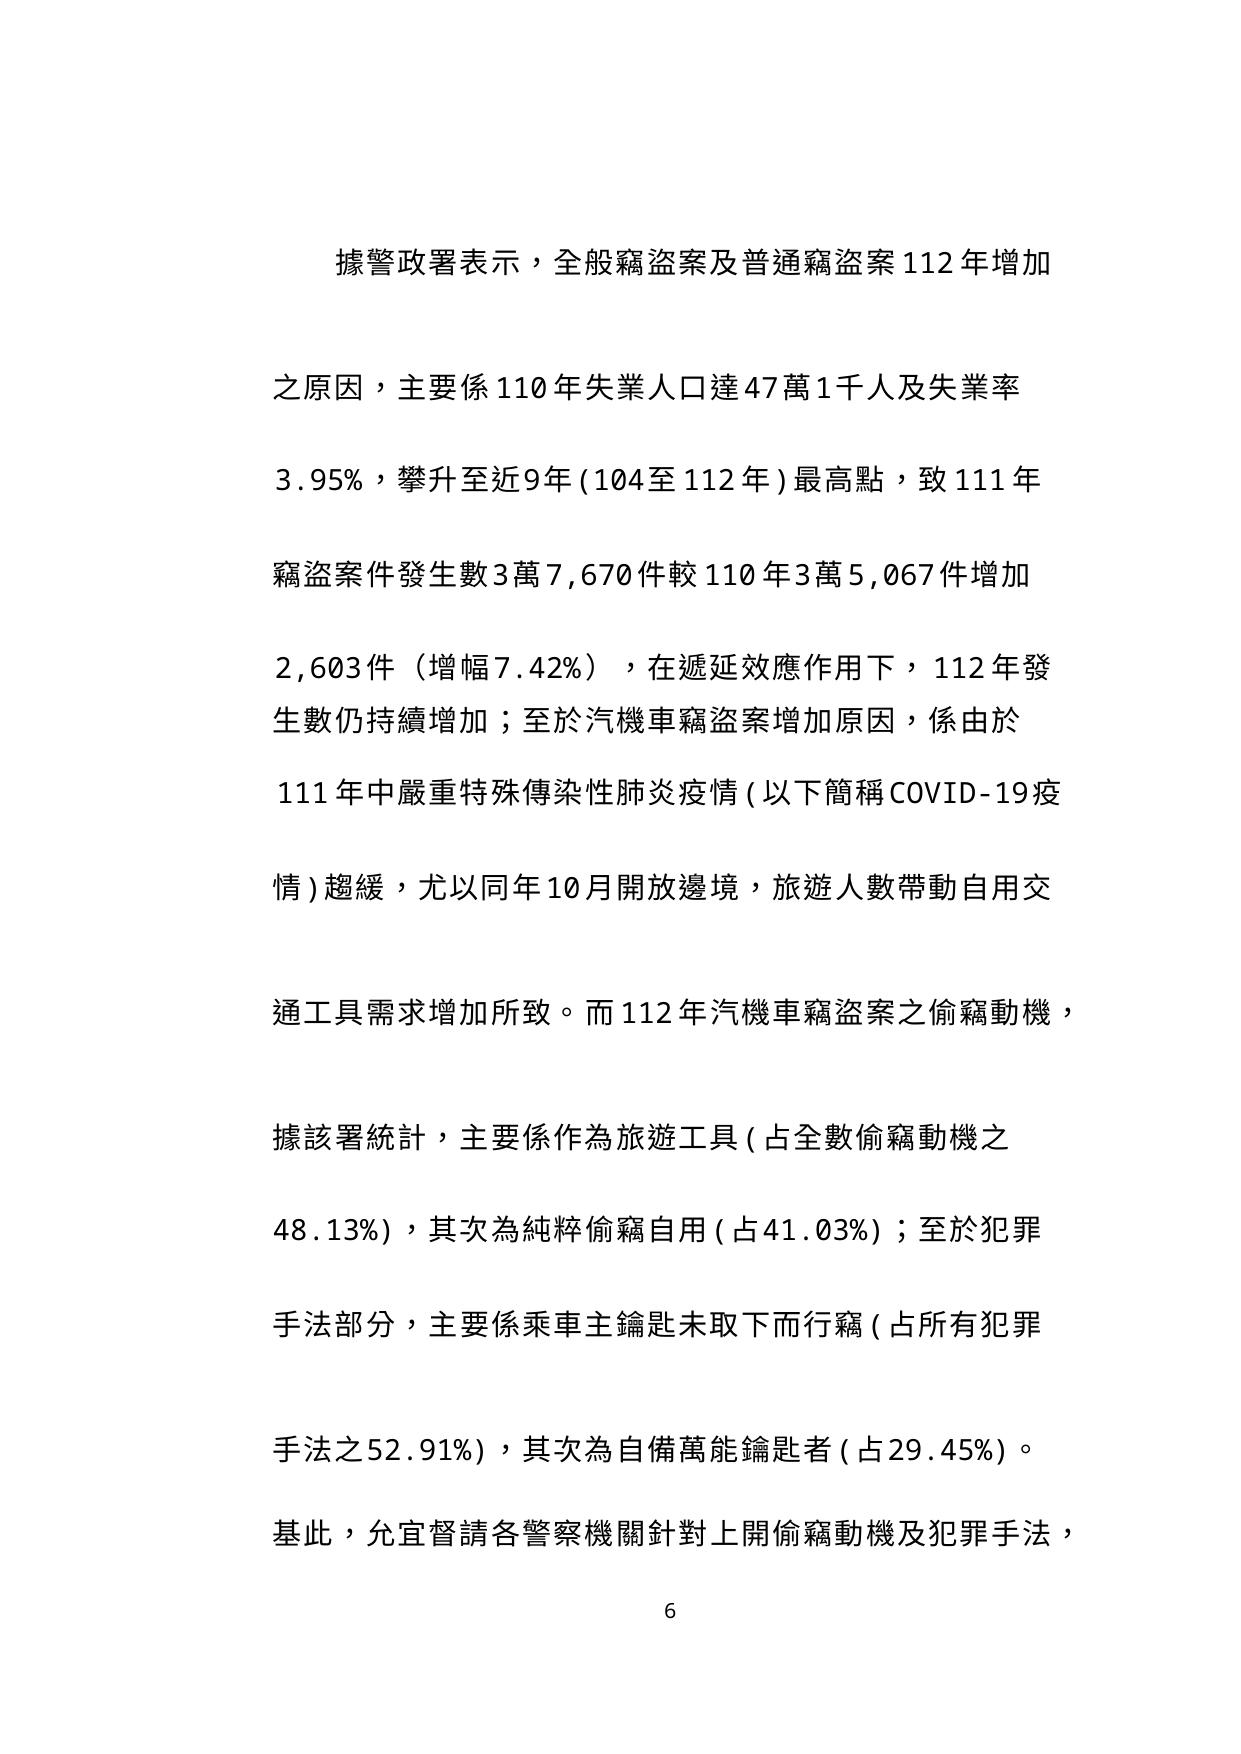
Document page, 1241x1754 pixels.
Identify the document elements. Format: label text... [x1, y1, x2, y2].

text 據警政署表示，全般竊盜案及普通竊盜案112年增加之原因，主要係110年失業人口達47萬1千人及失業率3.95%，攀升至近9年(104至112年)最高點，致111年竊盜案件發生數3萬7,670件較110年3萬5,067件增加2,603件（增幅7.42%），在遞延效應作用下，112年發生數仍持續增加；至於汽機車竊盜案增加原因，係由於111年中嚴重特殊傳染性肺炎疫情(以下簡稱COVID-19疫情)趨緩，尤以同年10月開放邊境，旅遊人數帶動自用交通工具需求增加所致。而112年汽機車竊盜案之偷竊動機，據該署統計，主要係作為旅遊工具(占全數偷竊動機之48.13%)，其次為純粹偷竊自用(占41.03%)；至於犯罪手法部分，主要係乘車主鑰匙未取下而行竊(占所有犯罪手法之52.91%)，其次為自備萬能鑰匙者(占29.45%)。基此，允宜督請各警察機關針對上開偷竊動機及犯罪手法，加強對民眾之防竊宣導，並切實掌握轄內竊盜型態及動向，以防堵竊盜行為之發生。 [266, 177, 1063, 1552]
